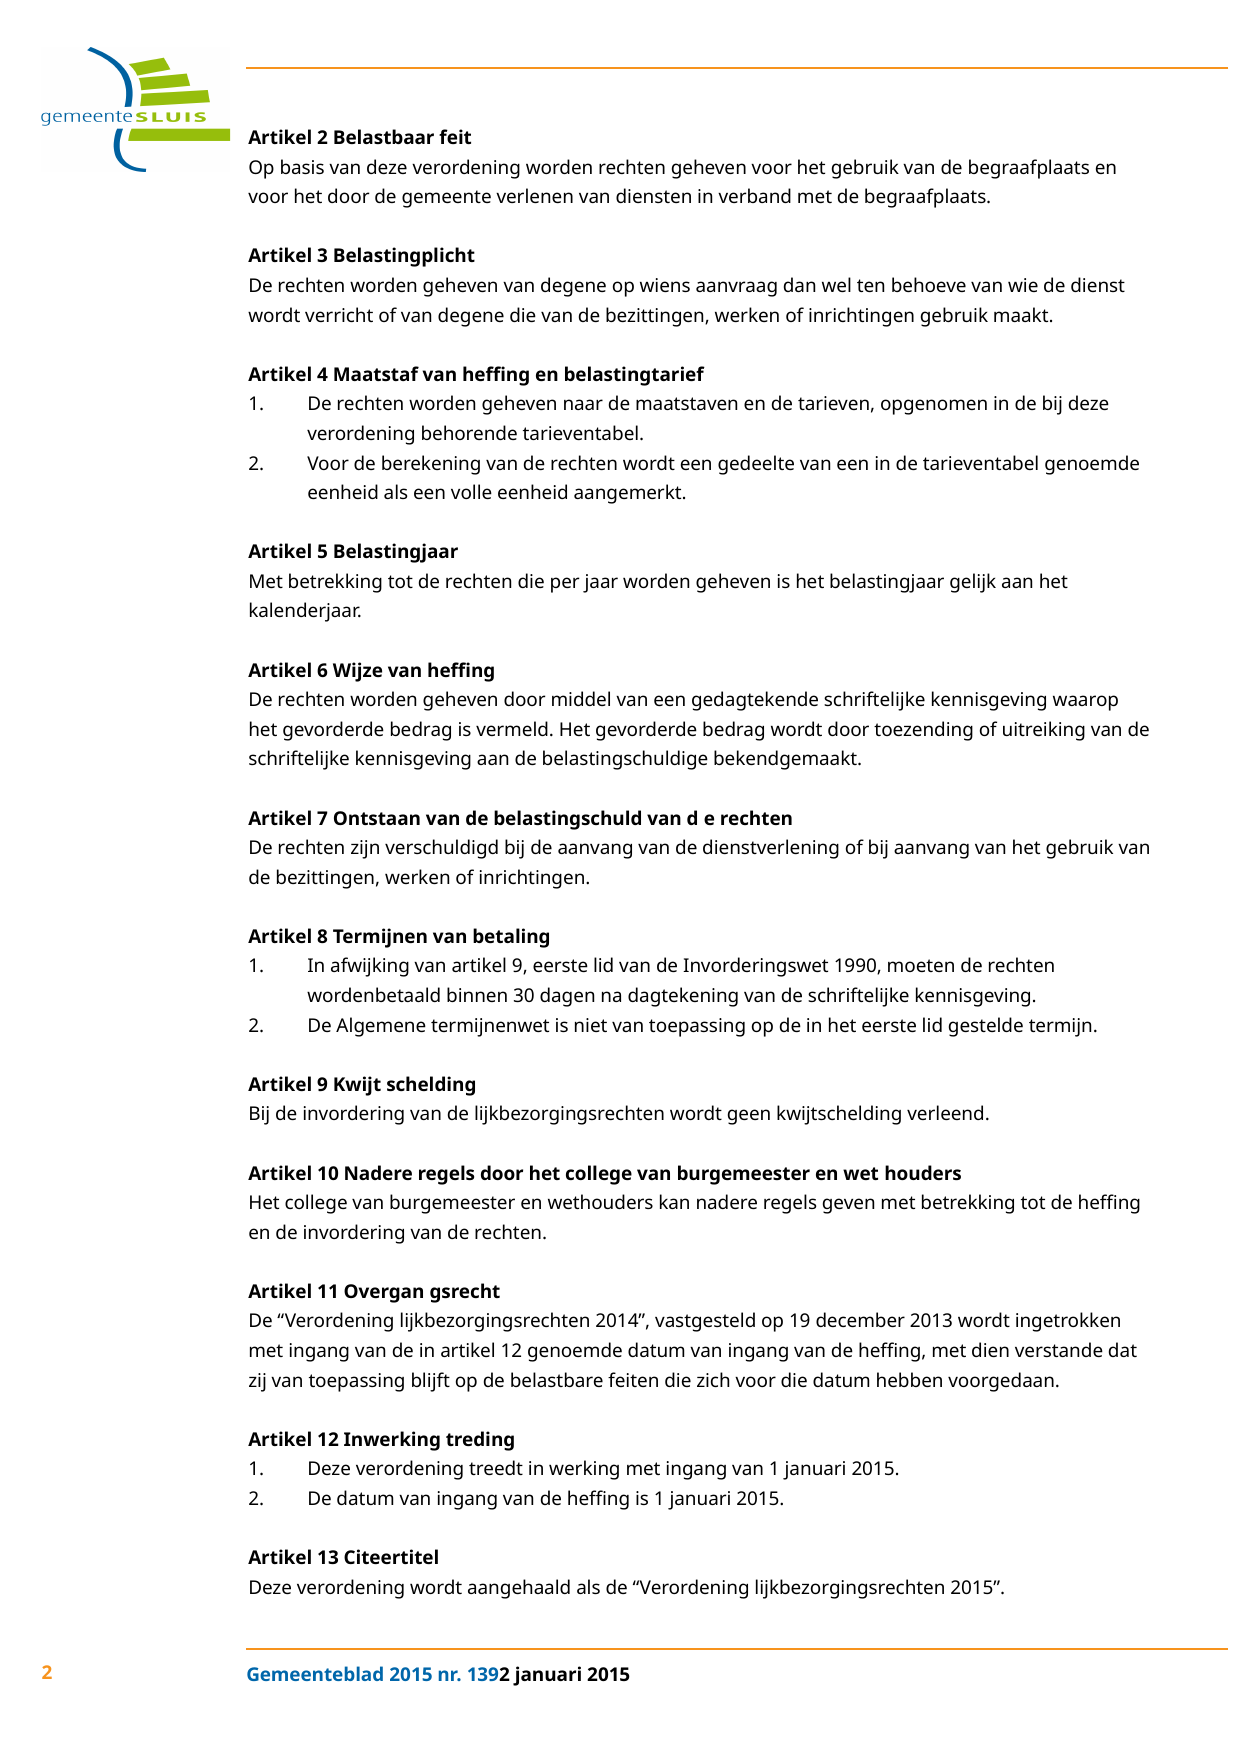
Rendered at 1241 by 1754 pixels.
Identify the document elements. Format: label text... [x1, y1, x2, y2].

text De rechten zijn verschuldigd bij de aanvang van de dienstverlening of bij aanvang van het gebruik van de bezittingen, werken of inrichtingen. [248, 834, 1152, 890]
list In afwijking van artikel 9, eerste lid van de Invorderingswet 1990, moeten de rechten wordenbetaald binnen 30 dagen na dagtekening van de schriftelijke kennisgeving. [248, 953, 1152, 1008]
text Artikel 9 Kwijt schelding [248, 1071, 1152, 1097]
text Op basis van deze verordening worden rechten geheven voor het gebruik van de begraafplaats en voor het door de gemeente verlenen van diensten in verband met de begraafplaats. [248, 154, 1152, 209]
text Artikel 5 Belastingjaar [248, 538, 1152, 564]
text Artikel 10 Nadere regels door het college van burgemeester en wet houders [248, 1160, 1152, 1186]
text Artikel 3 Belastingplicht [248, 243, 1152, 268]
list De datum van ingang van de heffing is 1 januari 2015. [248, 1485, 1152, 1511]
text Artikel 8 Termijnen van betaling [248, 923, 1152, 949]
list De Algemene termijnenwet is niet van toepassing op de in het eerste lid gestelde termijn. [248, 1012, 1152, 1038]
text Artikel 2 Belastbaar feit [248, 124, 1152, 150]
text Met betrekking tot de rechten die per jaar worden geheven is het belastingjaar gelijk aan het kalenderjaar. [248, 568, 1152, 623]
picture [41, 47, 231, 172]
list Voor de berekening van de rechten wordt een gedeelte van een in de tarieventabel genoemde eenheid als een volle eenheid aangemerkt. [248, 450, 1152, 505]
list De rechten worden geheven naar de maatstaven en de tarieven, opgenomen in de bij deze verordening behorende tarieventabel. [248, 391, 1152, 446]
text Het college van burgemeester en wethouders kan nadere regels geven met betrekking tot de heffing en de invordering van de rechten. [248, 1189, 1152, 1245]
text Artikel 13 Citeertitel [248, 1544, 1152, 1570]
text Artikel 12 Inwerking treding [248, 1426, 1152, 1452]
text Deze verordening wordt aangehaald als de “Verordening lijkbezorgingsrechten 2015”. [248, 1574, 1152, 1600]
text De rechten worden geheven van degene op wiens aanvraag dan wel ten behoeve van wie de dienst wordt verricht of van degene die van de bezittingen, werken of inrichtingen gebruik maakt. [248, 272, 1152, 328]
text Artikel 7 Ontstaan van de belastingschuld van d e rechten [248, 805, 1152, 831]
text Artikel 4 Maatstaf van heffing en belastingtarief [248, 361, 1152, 387]
text De “Verordening lijkbezorgingsrechten 2014”, vastgesteld op 19 december 2013 wordt ingetrokken met ingang van de in artikel 12 genoemde datum van ingang van de heffing, met dien verstande dat zij van toepassing blijft op de belastbare feiten die zich voor die datum hebben voorgedaan. [248, 1308, 1152, 1393]
list Deze verordening treedt in werking met ingang van 1 januari 2015. [248, 1456, 1152, 1481]
text Artikel 11 Overgan gsrecht [248, 1278, 1152, 1304]
text Artikel 6 Wijze van heffing [248, 657, 1152, 683]
text Bij de invordering van de lijkbezorgingsrechten wordt geen kwijtschelding verleend. [248, 1101, 1152, 1126]
text De rechten worden geheven door middel van een gedagtekende schriftelijke kennisgeving waarop het gevorderde bedrag is vermeld. Het gevorderde bedrag wordt door toezending of uitreiking van de schriftelijke kennisgeving aan de belastingschuldige bekendgemaakt. [248, 686, 1152, 771]
